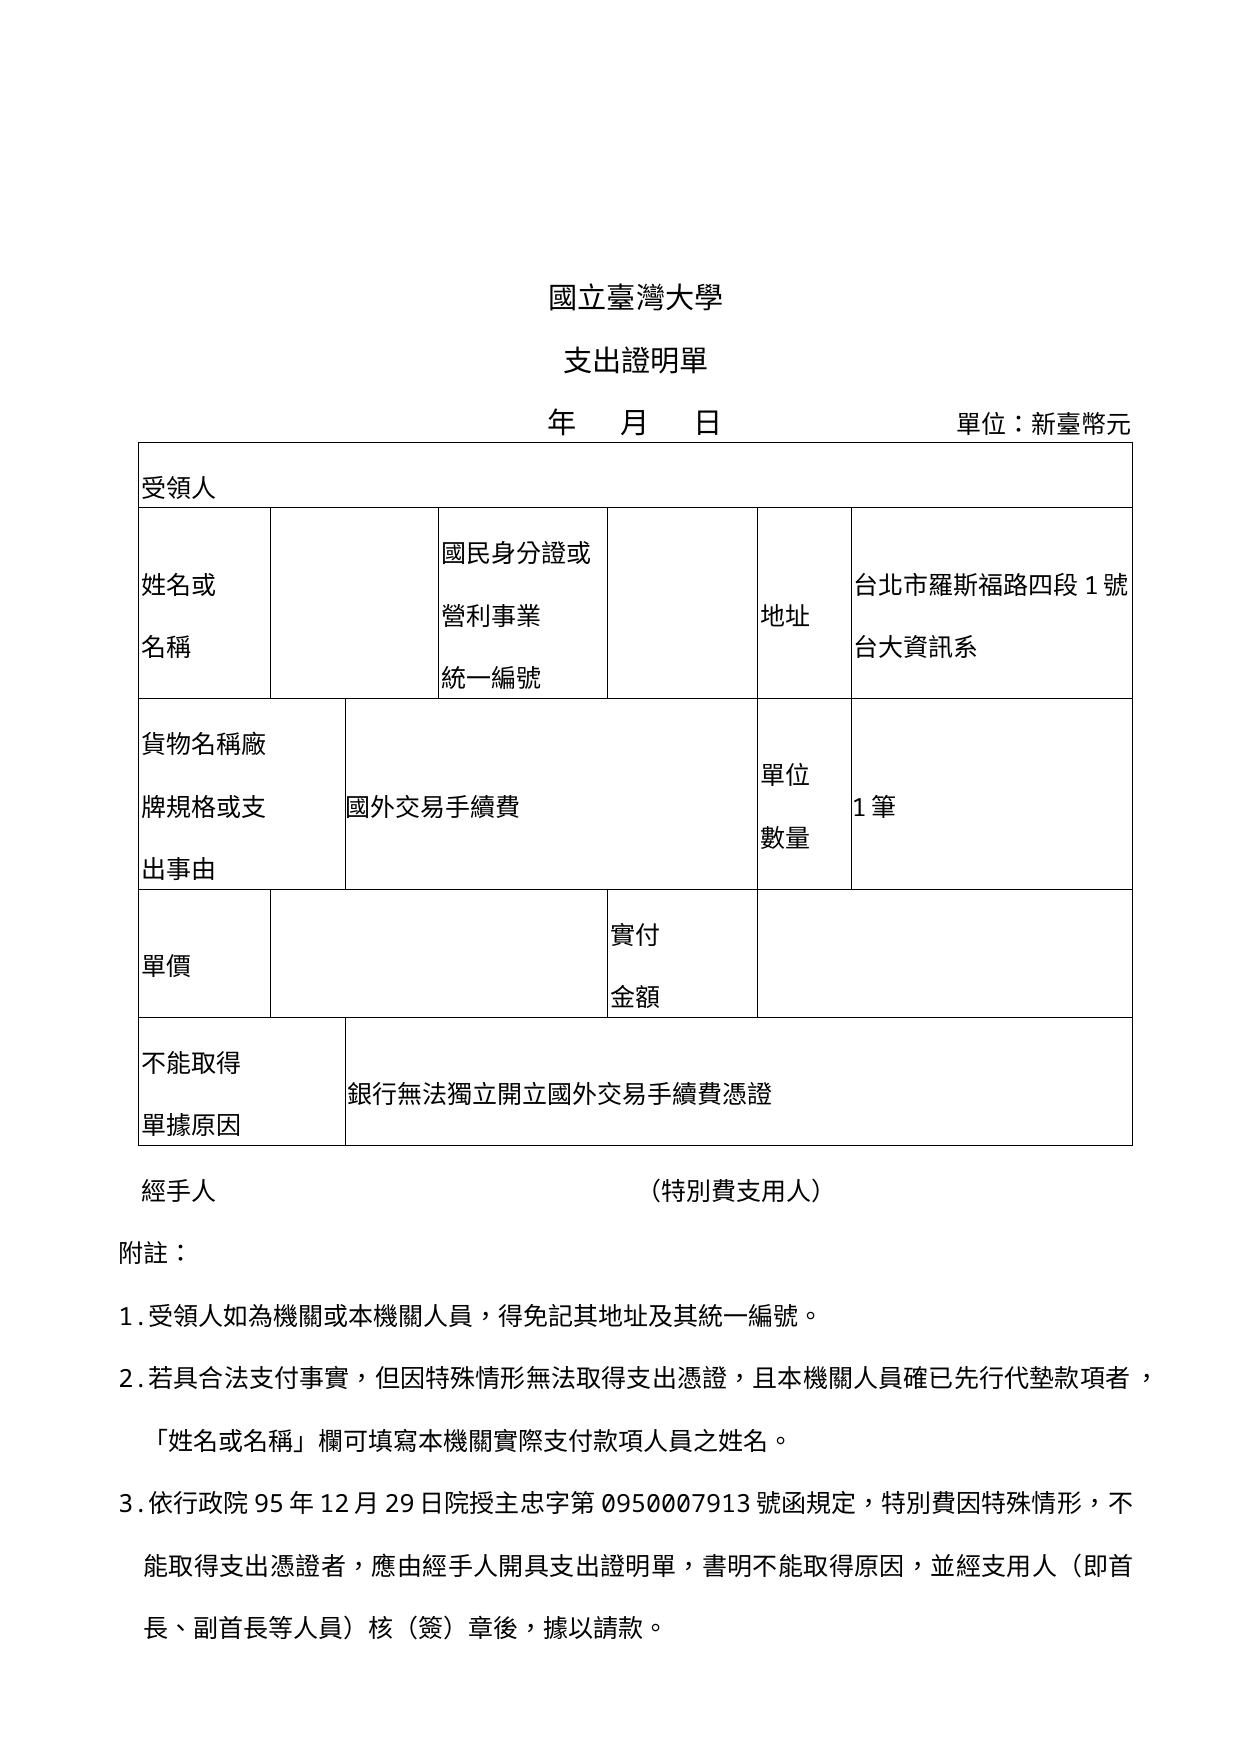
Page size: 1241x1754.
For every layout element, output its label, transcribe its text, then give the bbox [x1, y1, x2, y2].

table_cell 受領人 [139, 443, 1132, 507]
table_cell 單價 [139, 890, 270, 1017]
table_cell [608, 508, 757, 698]
text 1.受領人如為機關或本機關人員，得免記其地址及其統一編號。 [118, 1273, 1134, 1335]
table_cell [271, 508, 438, 698]
table_cell 姓名或 名稱 [139, 508, 270, 698]
table_cell [271, 890, 607, 1017]
text 3.依行政院95年12月29日院授主忠字第0950007913號函規定，特別費因特殊情形，不能取得支出憑證者，應由經手人開具支出證明單，書明不能取得原因，並經支用人（即首長、副首長等人員）核（簽）章後，據以請款。 [118, 1460, 1134, 1648]
table_cell 1筆 [852, 699, 1132, 888]
table_cell 不能取得 單據原因 [139, 1018, 345, 1145]
table_header 國立臺灣大學 支出證明單 年 月 日 單位：新臺幣元 [139, 252, 1133, 442]
table_cell [758, 890, 1132, 1017]
table_cell 地址 [758, 508, 851, 698]
table_cell 銀行無法獨立開立國外交易手續費憑證 [346, 1018, 1132, 1145]
table_cell 台北市羅斯福路四段1號 台大資訊系 [852, 508, 1132, 698]
text 2.若具合法支付事實，但因特殊情形無法取得支出憑證，且本機關人員確已先行代墊款項者，「姓名或名稱」欄可填寫本機關實際支付款項人員之姓名。 [118, 1335, 1134, 1460]
table_cell 貨物名稱廠 牌規格或支 出事由 [139, 699, 345, 888]
table_cell （特別費支用人） [636, 1146, 1133, 1210]
table_cell 單位 數量 [758, 699, 851, 888]
table_cell 實付 金額 [608, 890, 757, 1017]
table_cell 國民身分證或營利事業 統一編號 [439, 508, 607, 698]
text 附註： [118, 1210, 1134, 1273]
table_cell 經手人 [139, 1146, 636, 1210]
table_cell 國外交易手續費 [346, 699, 757, 888]
